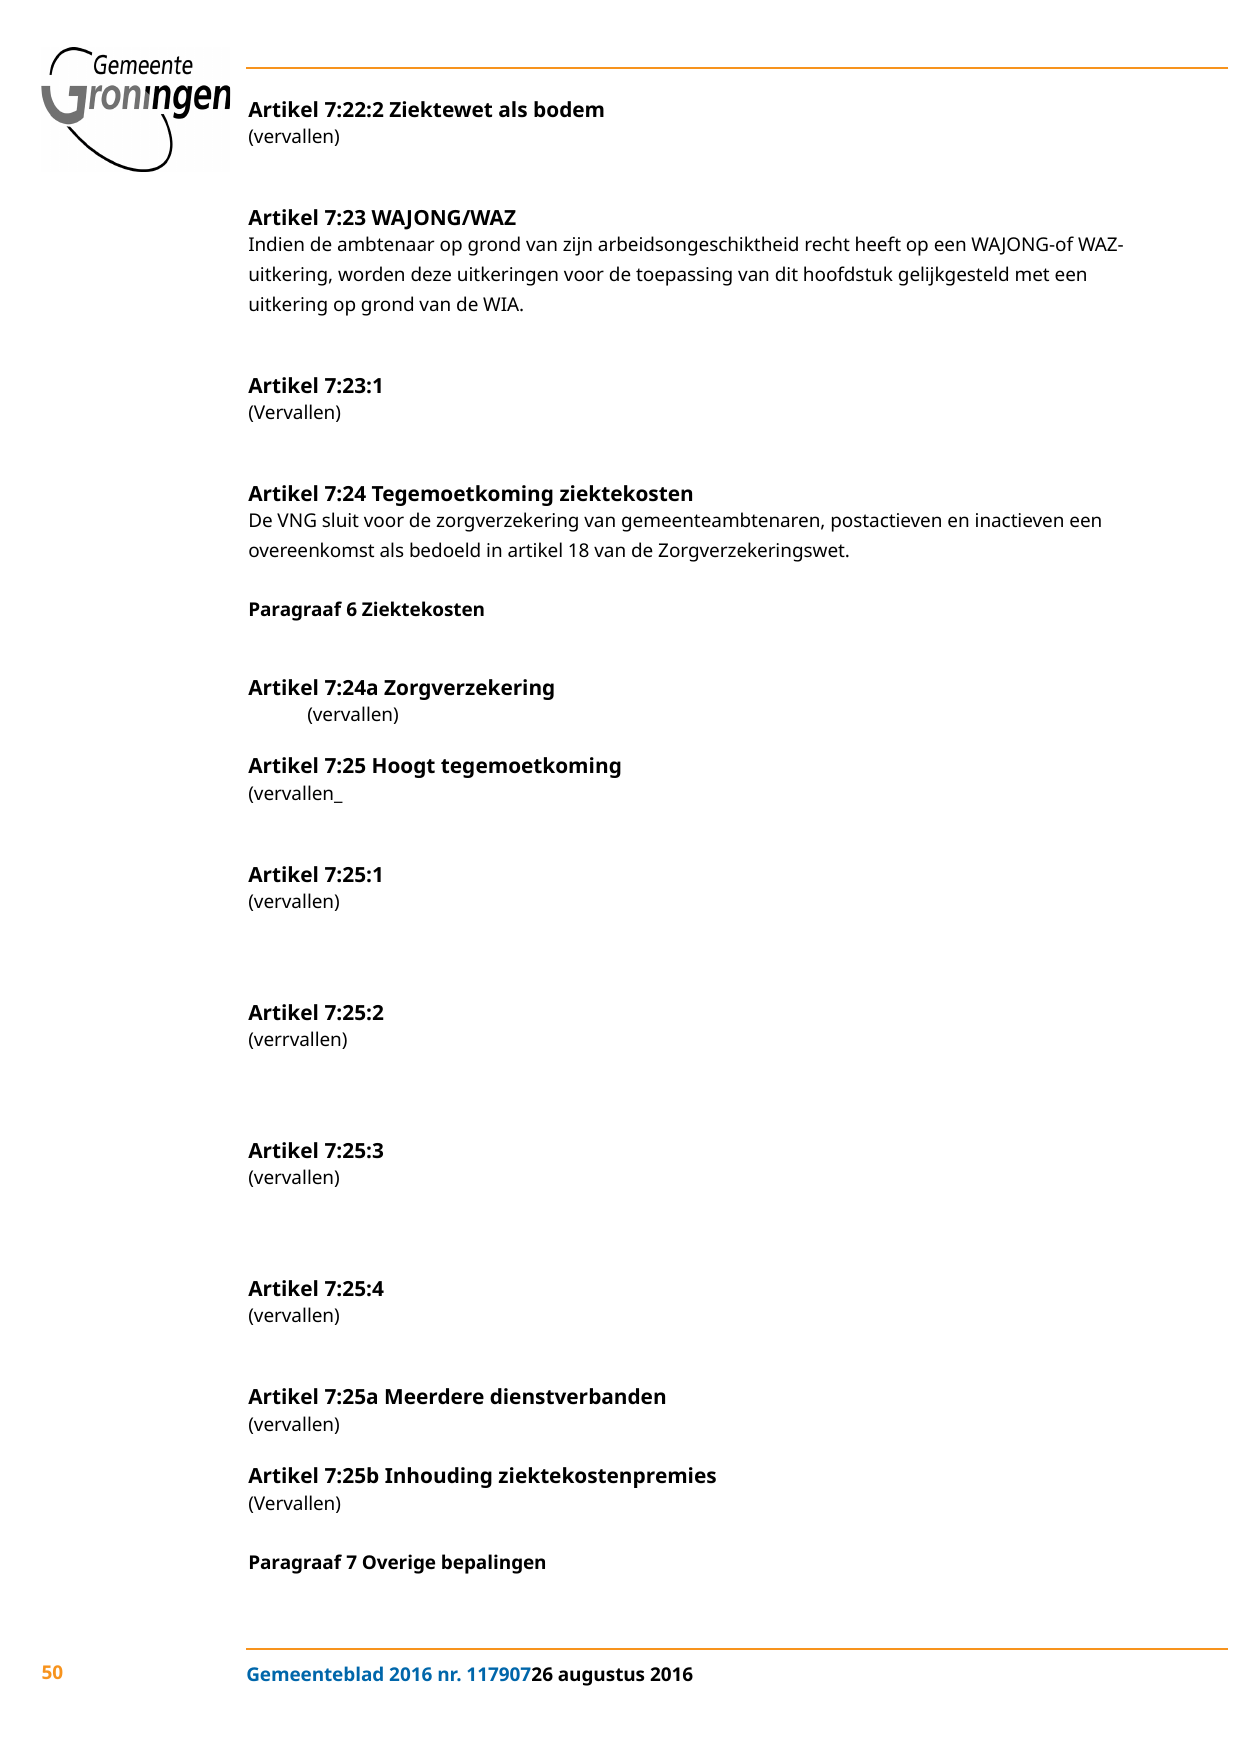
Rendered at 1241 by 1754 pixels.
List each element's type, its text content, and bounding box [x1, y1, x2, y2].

text Artikel 7:23 WAJONG/WAZ [248, 203, 1152, 232]
text Indien de ambtenaar op grond van zijn arbeidsongeschiktheid recht heeft op een WAJONG-of WAZ-uitkering, worden deze uitkeringen voor de toepassing van dit hoofdstuk gelijkgesteld met een uitkering op grond van de WIA. [248, 232, 1152, 317]
list (vervallen) [248, 701, 1152, 727]
text Artikel 7:23:1 [248, 371, 1152, 399]
text Paragraaf 7 Overige bepalingen [248, 1549, 1152, 1574]
text (verrvallen) [248, 1026, 1152, 1052]
text Artikel 7:25:3 [248, 1136, 1152, 1164]
text De VNG sluit voor de zorgverzekering van gemeenteambtenaren, postactieven en inactieven een overeenkomst als bedoeld in artikel 18 van de Zorgverzekeringswet. [248, 508, 1152, 563]
text Artikel 7:25a Meerdere dienstverbanden [248, 1382, 1152, 1411]
text Artikel 7:24a Zorgverzekering [248, 673, 1152, 701]
picture [41, 47, 231, 172]
text (Vervallen) [248, 399, 1152, 425]
text (vervallen) [248, 1164, 1152, 1190]
text Artikel 7:25:1 [248, 860, 1152, 888]
text Artikel 7:24 Tegemoetkoming ziektekosten [248, 479, 1152, 508]
text (vervallen_ [248, 780, 1152, 806]
text Artikel 7:25:4 [248, 1274, 1152, 1302]
text (Vervallen) [248, 1490, 1152, 1515]
text Artikel 7:25:2 [248, 998, 1152, 1026]
text (vervallen) [248, 123, 1152, 149]
text (vervallen) [248, 888, 1152, 914]
text Artikel 7:25 Hoogt tegemoetkoming [248, 751, 1152, 780]
text Paragraaf 6 Ziektekosten [248, 596, 1152, 622]
text (vervallen) [248, 1302, 1152, 1328]
text Artikel 7:25b Inhouding ziektekostenpremies [248, 1461, 1152, 1490]
text (vervallen) [248, 1411, 1152, 1437]
text Artikel 7:22:2 Ziektewet als bodem [248, 95, 1152, 123]
